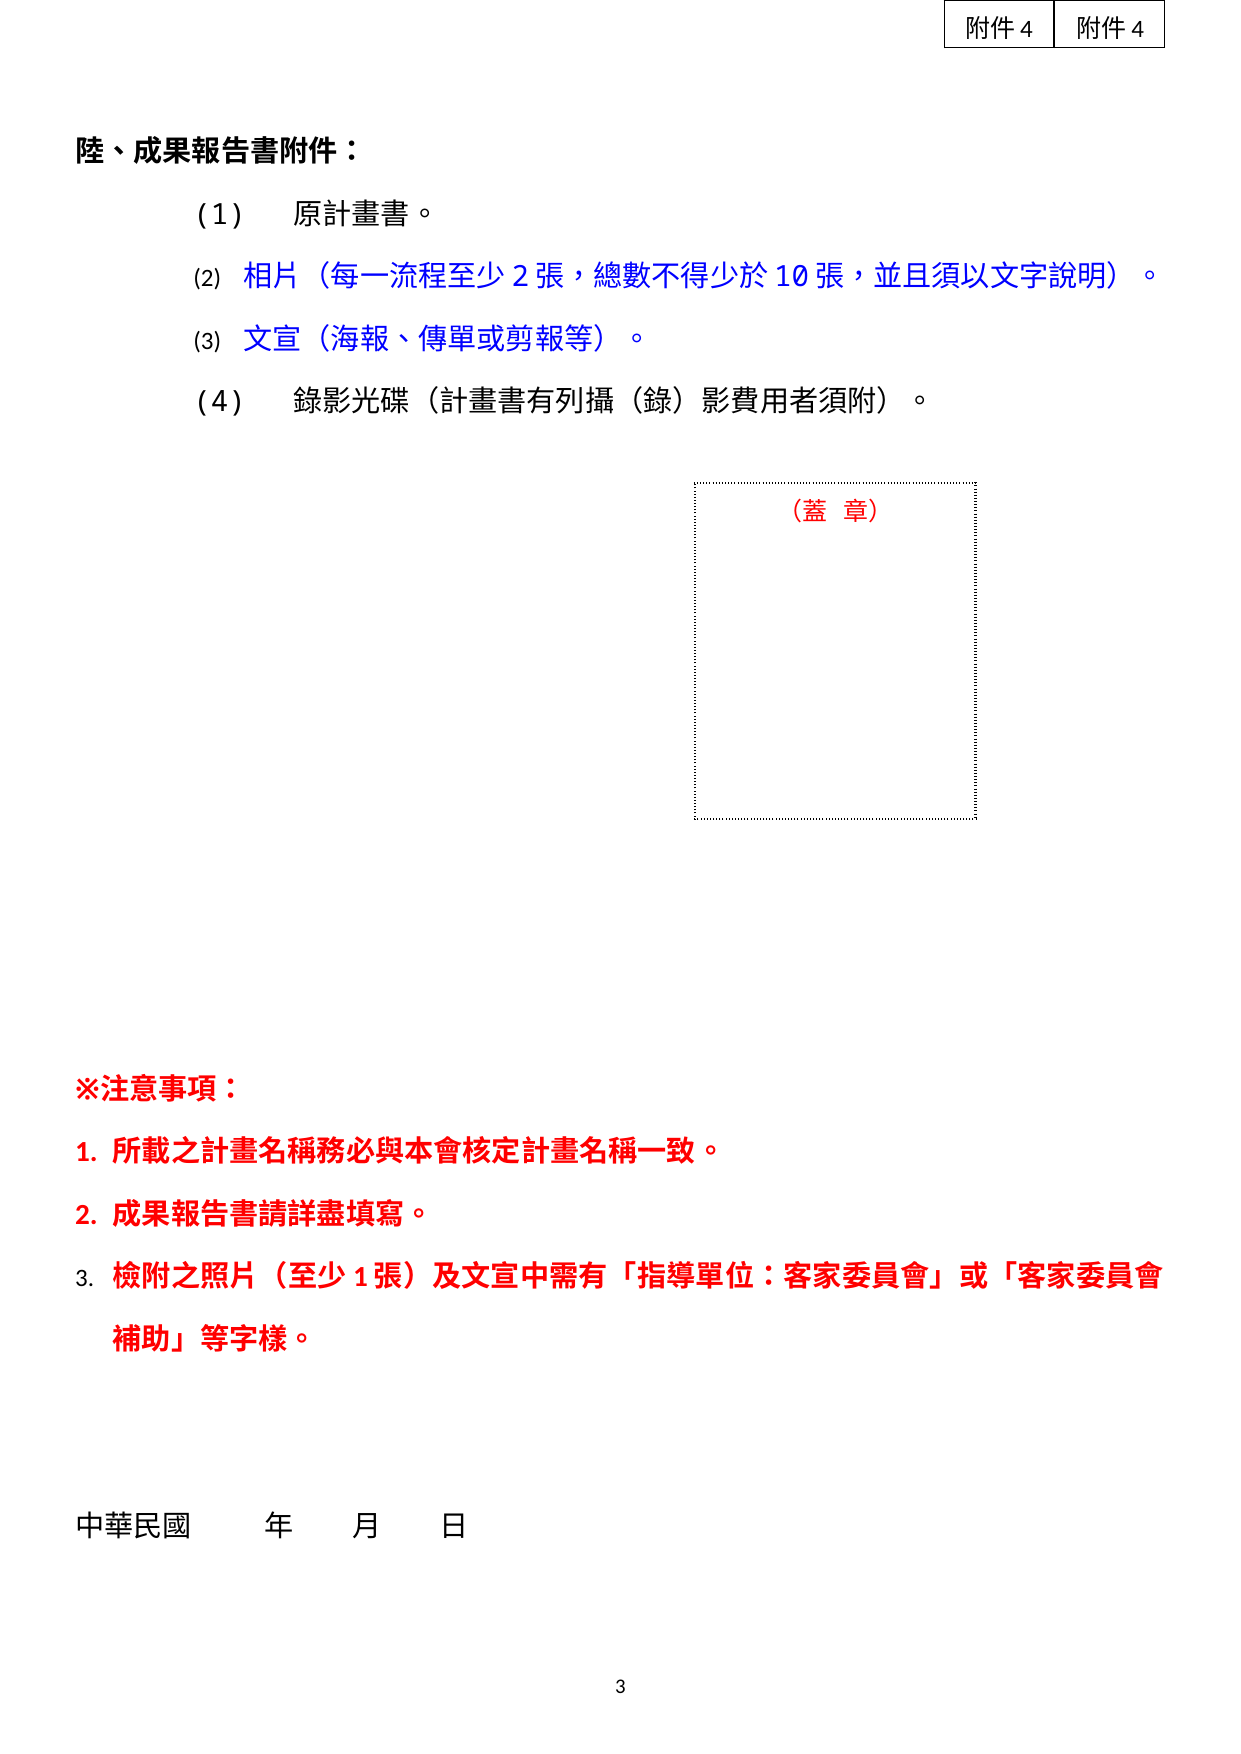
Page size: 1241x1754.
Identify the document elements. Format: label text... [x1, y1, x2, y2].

list 文宣（海報、傳單或剪報等）。 [193, 295, 1165, 357]
list 檢附之照片（至少1張）及文宣中需有「指導單位：客家委員會」或「客家委員會補助」等字樣。 [75, 1232, 1165, 1357]
text ※注意事項： [75, 1045, 1165, 1107]
text 附件4 [1070, 8, 1149, 40]
list 相片（每一流程至少2張，總數不得少於10張，並且須以文字說明）。 [193, 232, 1165, 295]
list 原計畫書。 [193, 170, 1165, 232]
text （蓋 章） [711, 492, 959, 528]
text 附件4 [959, 8, 1038, 40]
text 中華民國 年 月 日 [75, 1482, 1165, 1545]
text 陸、成果報告書附件： [75, 107, 1165, 170]
list 所載之計畫名稱務必與本會核定計畫名稱一致。 [75, 1107, 1165, 1170]
list 錄影光碟（計畫書有列攝（錄）影費用者須附）。 [193, 357, 1165, 420]
list 成果報告書請詳盡填寫。 [75, 1170, 1165, 1232]
